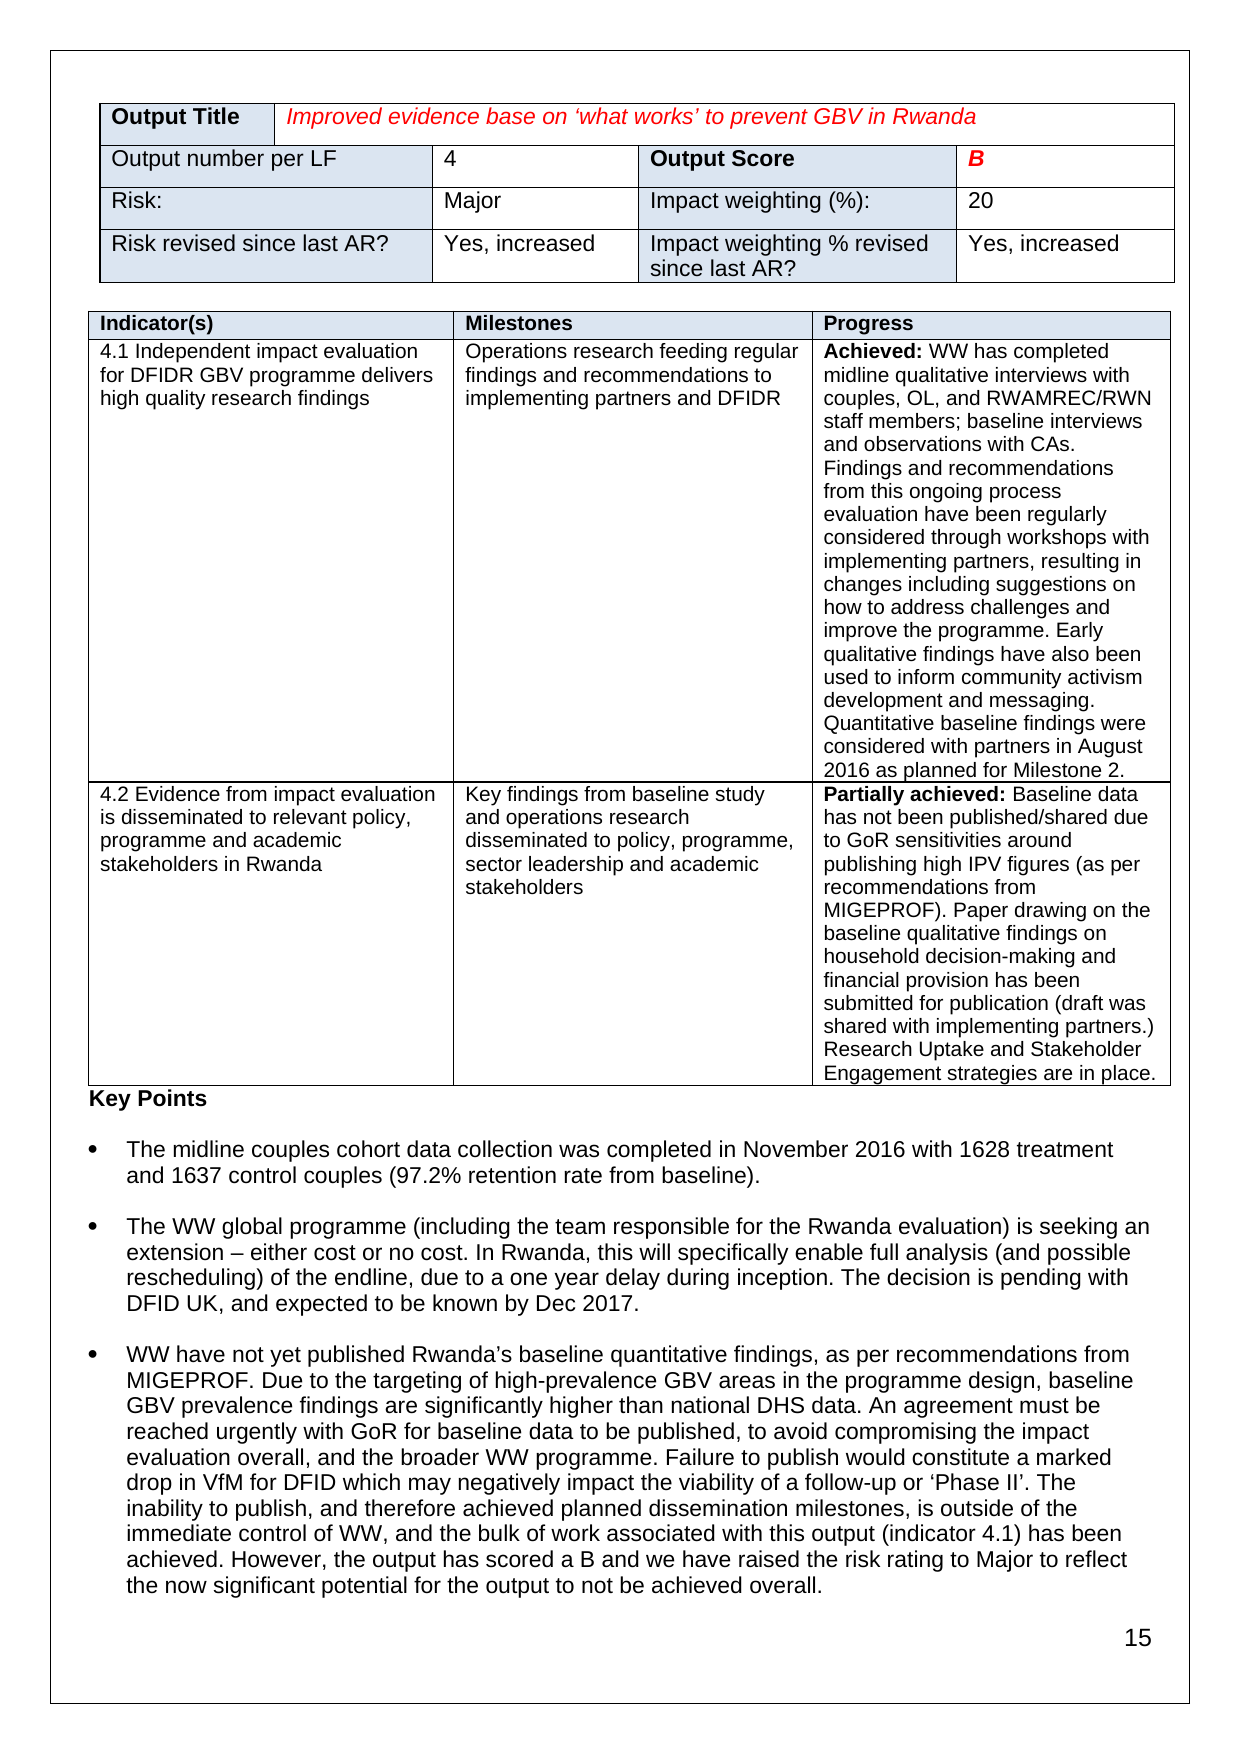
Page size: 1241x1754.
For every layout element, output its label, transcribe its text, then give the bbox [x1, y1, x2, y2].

table_cell B [957, 146, 1174, 187]
table_cell 4.1 Independent impact evaluation for DFIDR GBV programme delivers high quality research findings [89, 340, 453, 781]
table_cell Major [433, 188, 638, 229]
table_cell Output Score [639, 146, 956, 187]
table_header Indicator(s) [89, 312, 453, 339]
table_cell Achieved: WW has completed midline qualitative interviews with couples, OL, and RWAMREC/RWN staff members; baseline interviews and observations with CAs. Findings and recommendations from this ongoing process evaluation have been regularly considered through workshops with implementing partners, resulting in changes including suggestions on how to address challenges and improve the programme. Early qualitative findings have also been used to inform community activism development and messaging. Quantitative baseline findings were considered with partners in August 2016 as planned for Milestone 2. [813, 340, 1170, 781]
table_cell Output number per LF [101, 146, 432, 187]
table_cell Partially achieved: Baseline data has not been published/shared due to GoR sensitivities around publishing high IPV figures (as per recommendations from MIGEPROF). Paper drawing on the baseline qualitative findings on household decision-making and financial provision has been submitted for publication (draft was shared with implementing partners.) Research Uptake and Stakeholder Engagement strategies are in place. [813, 783, 1170, 1084]
table_cell Risk revised since last AR? [101, 230, 432, 282]
table_cell Operations research feeding regular findings and recommendations to implementing partners and DFIDR [454, 340, 812, 781]
table_header Output Title [101, 104, 274, 145]
table_header Progress [813, 312, 1170, 339]
text Key Points [89, 1086, 1152, 1111]
table_cell Impact weighting % revised since last AR? [639, 230, 956, 282]
table_cell Risk: [101, 188, 432, 229]
list The WW global programme (including the team responsible for the Rwanda evaluation) is seeking an extension – either cost or no cost. In Rwanda, this will specifically enable full analysis (and possible rescheduling) of the endline, due to a one year delay during inception. The decision is pending with DFID UK, and expected to be known by Dec 2017. [89, 1214, 1152, 1316]
list WW have not yet published Rwanda’s baseline quantitative findings, as per recommendations from MIGEPROF. Due to the targeting of high-prevalence GBV areas in the programme design, baseline GBV prevalence findings are significantly higher than national DHS data. An agreement must be reached urgently with GoR for baseline data to be published, to avoid compromising the impact evaluation overall, and the broader WW programme. Failure to publish would constitute a marked drop in VfM for DFID which may negatively impact the viability of a follow-up or ‘Phase II’. The inability to publish, and therefore achieved planned dissemination milestones, is outside of the immediate control of WW, and the bulk of work associated with this output (indicator 4.1) has been achieved. However, the output has scored a B and we have raised the risk rating to Major to reflect the now significant potential for the output to not be achieved overall. [89, 1342, 1152, 1598]
table_cell 4.2 Evidence from impact evaluation is disseminated to relevant policy, programme and academic stakeholders in Rwanda [89, 783, 453, 1084]
table_cell Yes, increased [957, 230, 1174, 282]
table_cell Yes, increased [433, 230, 638, 282]
table_cell 4 [433, 146, 638, 187]
table_header Milestones [454, 312, 812, 339]
list The midline couples cohort data collection was completed in November 2016 with 1628 treatment and 1637 control couples (97.2% retention rate from baseline). [89, 1137, 1152, 1188]
table_cell 20 [957, 188, 1174, 229]
table_cell Impact weighting (%): [639, 188, 956, 229]
table_header Improved evidence base on ‘what works’ to prevent GBV in Rwanda [275, 104, 1174, 145]
table_cell Key findings from baseline study and operations research disseminated to policy, programme, sector leadership and academic stakeholders [454, 783, 812, 1084]
